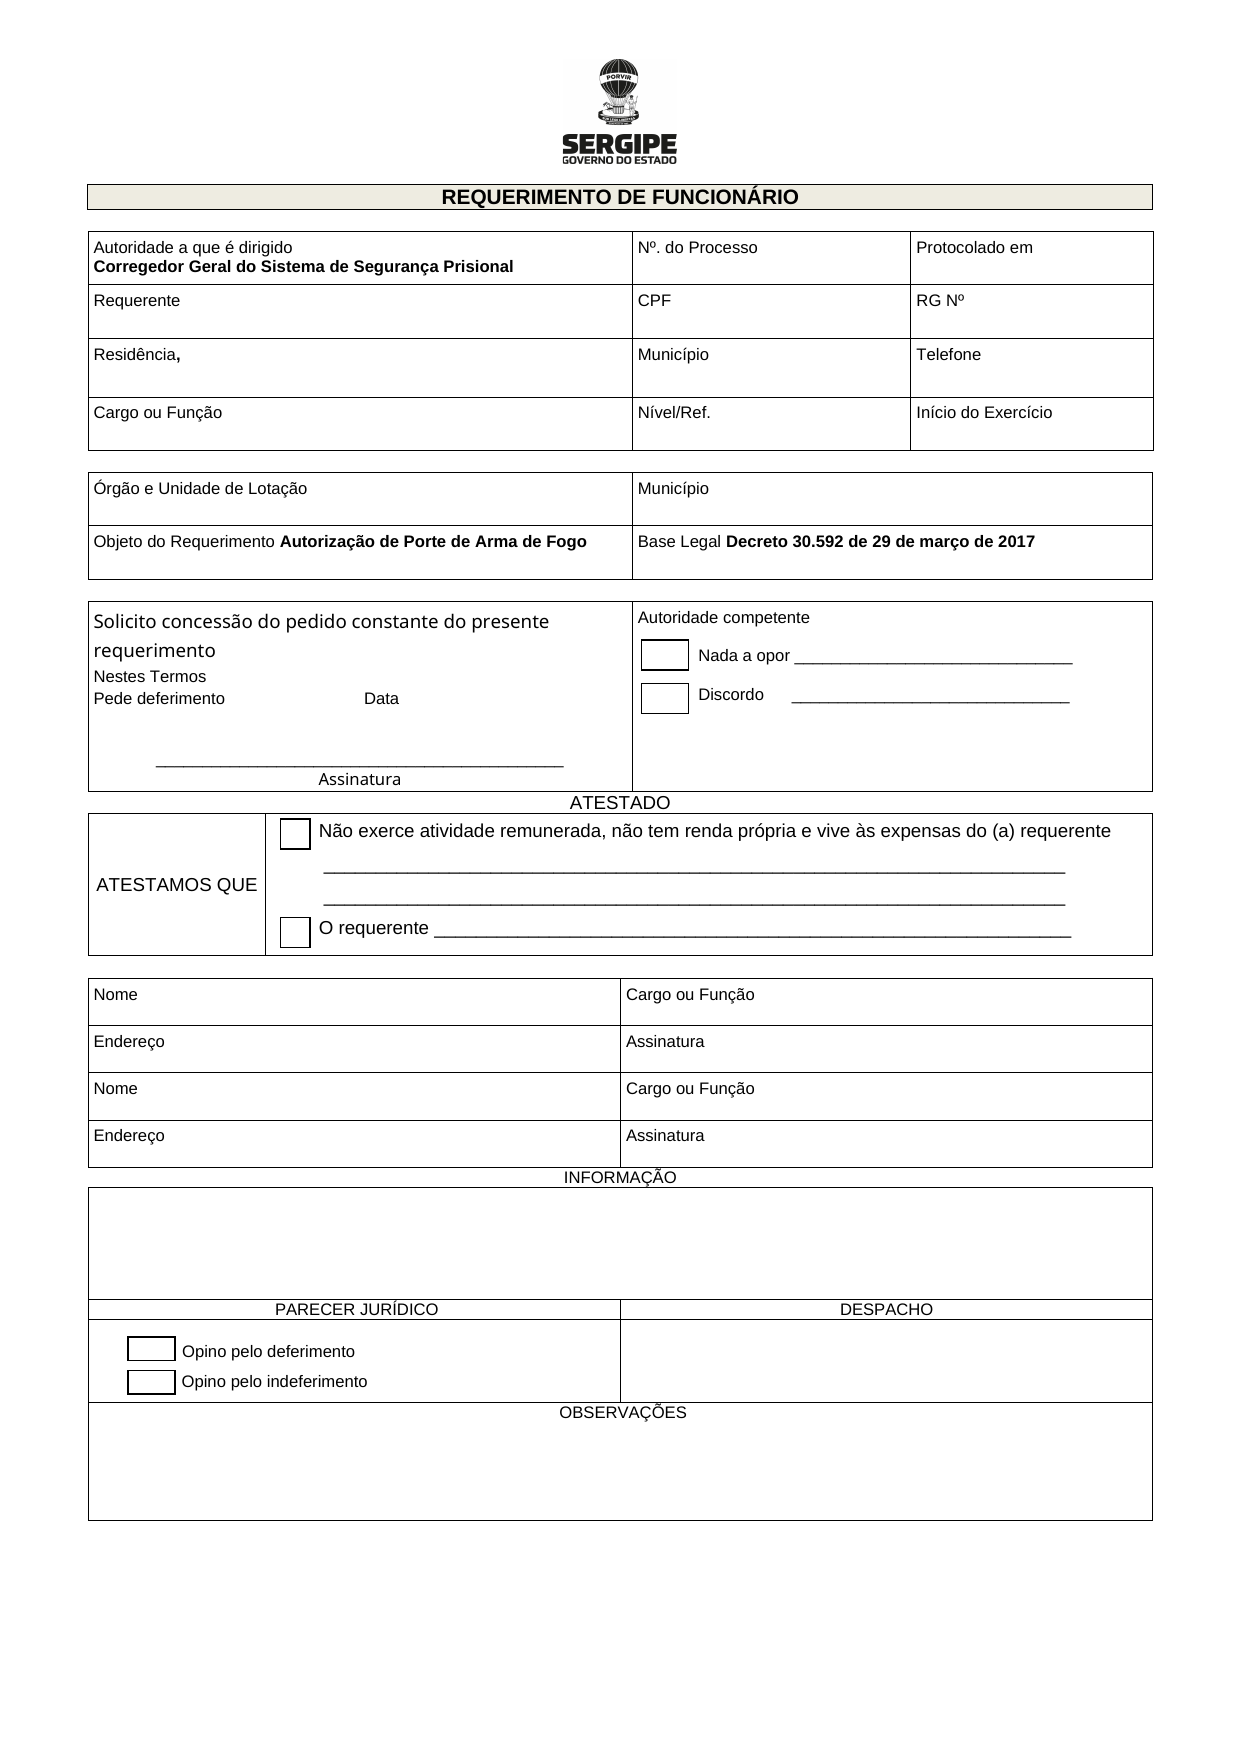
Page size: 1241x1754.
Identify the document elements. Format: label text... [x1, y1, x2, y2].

table_header [89, 1188, 1152, 1299]
table_cell DESPACHO [621, 1300, 1152, 1319]
table_cell Base Legal Decreto 30.592 de 29 de março de 2017 [633, 526, 1152, 578]
table_cell Endereço [89, 1121, 620, 1167]
text INFORMAÇÃO [89, 1168, 1152, 1187]
table_cell Endereço [89, 1026, 620, 1072]
table_header Município [633, 473, 1152, 525]
table_cell Residência, [89, 339, 632, 397]
table_header Autoridade competente Nada a opor ______________________________ Discordo ______________________________ [633, 602, 1152, 791]
table_cell [621, 1320, 1152, 1402]
table_cell Cargo ou Função [621, 1073, 1152, 1119]
table_header REQUERIMENTO DE FUNCIONÁRIO [88, 185, 1152, 209]
table_cell RG Nº [911, 285, 1153, 337]
table_cell Início do Exercício [911, 398, 1153, 450]
table_cell Município [633, 339, 910, 397]
table_cell Assinatura [621, 1121, 1152, 1167]
table_header Cargo ou Função [621, 979, 1152, 1025]
table_header Autoridade a que é dirigido Corregedor Geral do Sistema de Segurança Prisional [89, 232, 632, 284]
table_cell PARECER JURÍDICO [89, 1300, 620, 1319]
table_header Nome [89, 979, 620, 1025]
table_header ATESTAMOS QUE [89, 814, 265, 955]
table_cell Telefone [911, 339, 1153, 397]
table_header Solicito concessão do pedido constante do presente requerimento Nestes Termos Pede deferimento Data ____________________________________________ Assinatura [89, 602, 632, 791]
table_cell Nome [89, 1073, 620, 1119]
text ATESTADO [89, 792, 1152, 813]
table_header Nº. do Processo [633, 232, 910, 284]
table_header Órgão e Unidade de Lotação [89, 473, 632, 525]
table_cell Objeto do Requerimento Autorização de Porte de Arma de Fogo [89, 526, 632, 578]
table_header Protocolado em [911, 232, 1153, 284]
table_cell Opino pelo deferimento Opino pelo indeferimento [89, 1320, 620, 1402]
table_cell Requerente [89, 285, 632, 337]
table_cell OBSERVAÇÕES [89, 1403, 1152, 1520]
table_header Não exerce atividade remunerada, não tem renda própria e vive às expensas do (a) requerente _______________________________________________________________________ _______________________________________________________________________ O requerente _____________________________________________________________ [266, 814, 1152, 955]
table_cell Cargo ou Função [89, 398, 632, 450]
table_cell CPF [633, 285, 910, 337]
table_cell Assinatura [621, 1026, 1152, 1072]
table_cell Nível/Ref. [633, 398, 910, 450]
